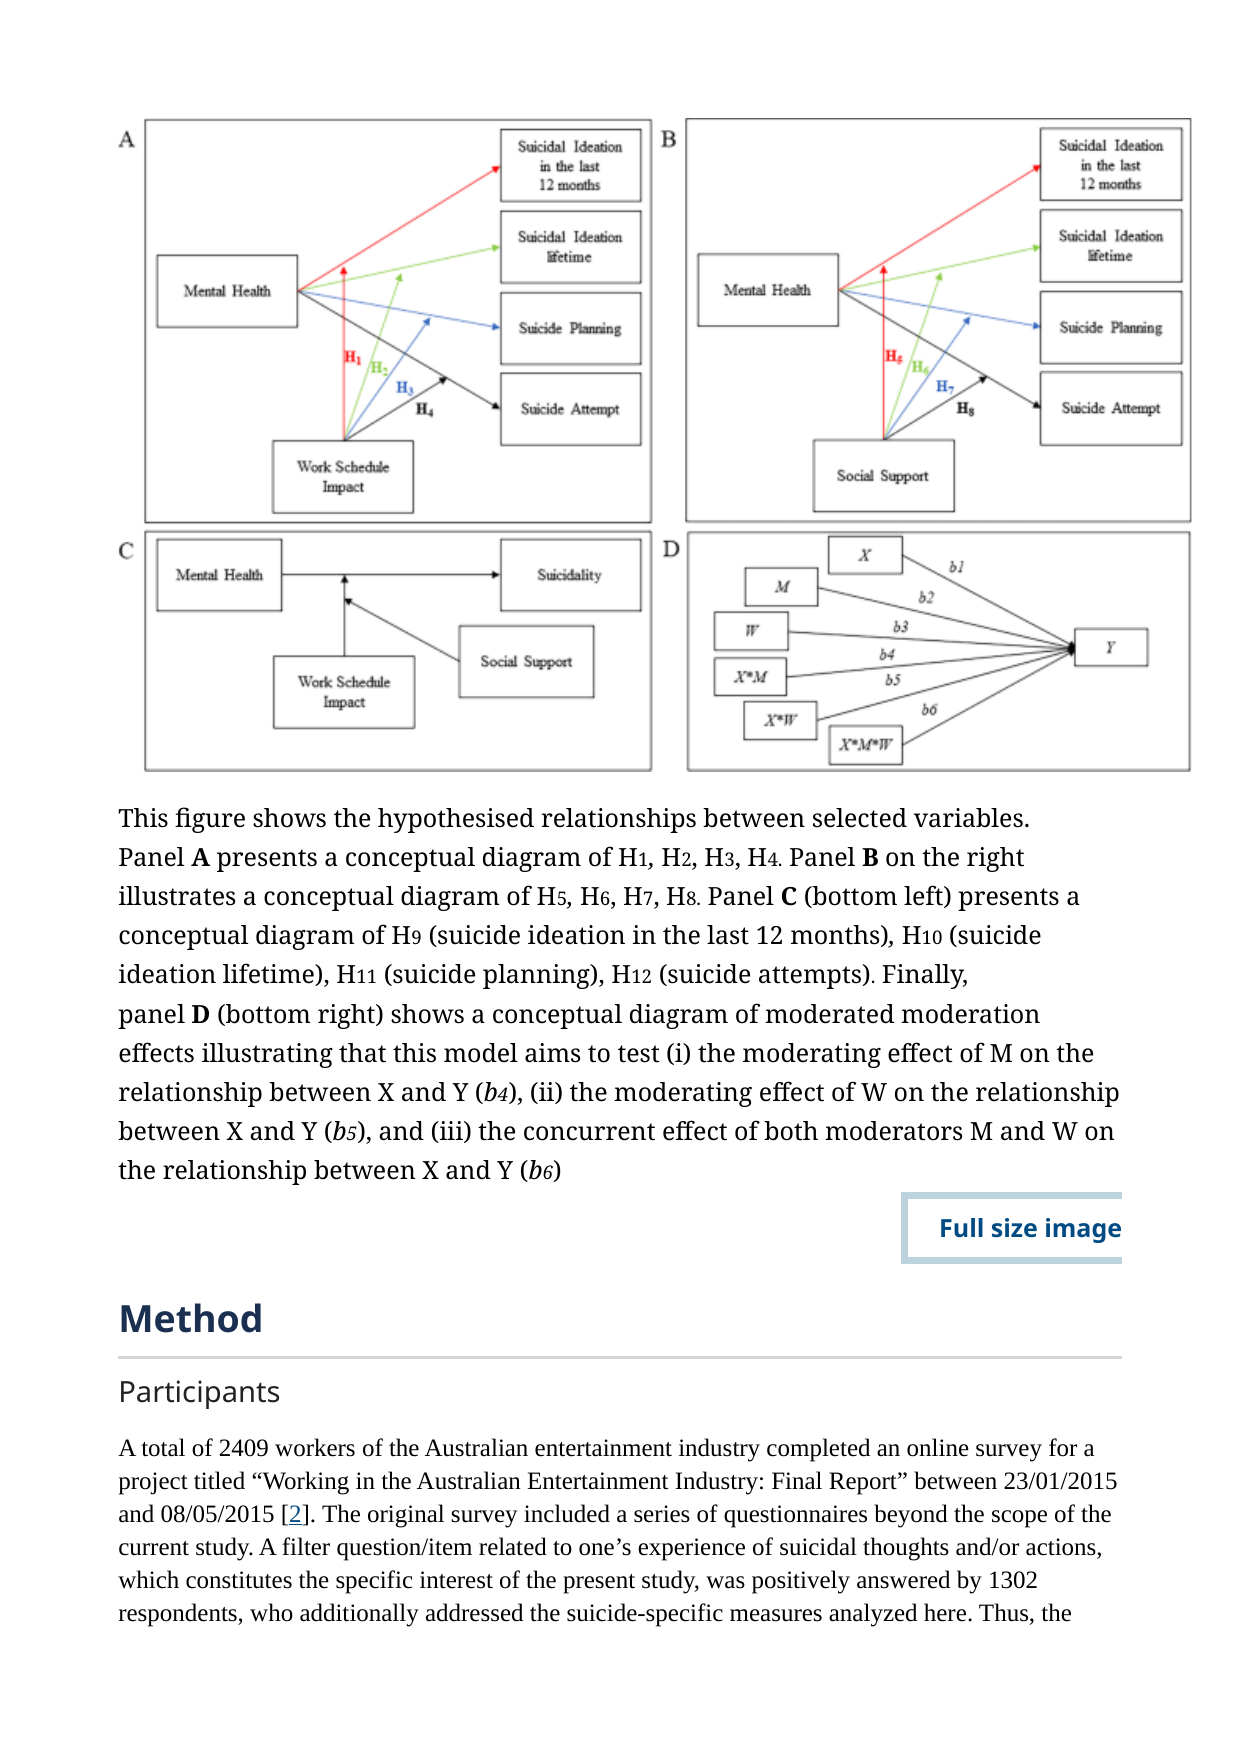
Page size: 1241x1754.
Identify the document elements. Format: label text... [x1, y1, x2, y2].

text This figure shows the hypothesised relationships between selected variables. Panel A presents a conceptual diagram of H1, H2, H3, H4. Panel B on the right illustrates a conceptual diagram of H5, H6, H7, H8. Panel C (bottom left) presents a conceptual diagram of H9 (suicide ideation in the last 12 months), H10 (suicide ideation lifetime), H11 (suicide planning), H12 (suicide attempts). Finally, panel D (bottom right) shows a conceptual diagram of moderated moderation effects illustrating that this model aims to test (i) the moderating effect of M on the relationship between X and Y (b4), (ii) the moderating effect of W on the relationship between X and Y (b5), and (iii) the concurrent effect of both moderators M and W on the relationship between X and Y (b6) [118, 801, 1122, 1187]
picture [118, 118, 1192, 772]
text A total of 2409 workers of the Australian entertainment industry completed an online survey for a project titled “Working in the Australian Entertainment Industry: Final Report” between 23/01/2015 and 08/05/2015 [2]. The original survey included a series of questionnaires beyond the scope of the current study. A filter question/item related to one’s experience of suicidal thoughts and/or actions, which constitutes the specific interest of the present study, was positively answered by 1302 respondents, who additionally addressed the suicide-specific measures analyzed here. Thus, the [118, 1433, 1122, 1627]
text [118, 1192, 901, 1264]
subtitle Participants [118, 1371, 1122, 1411]
text Full size image [908, 1199, 1122, 1257]
subtitle Method [118, 1292, 1122, 1356]
